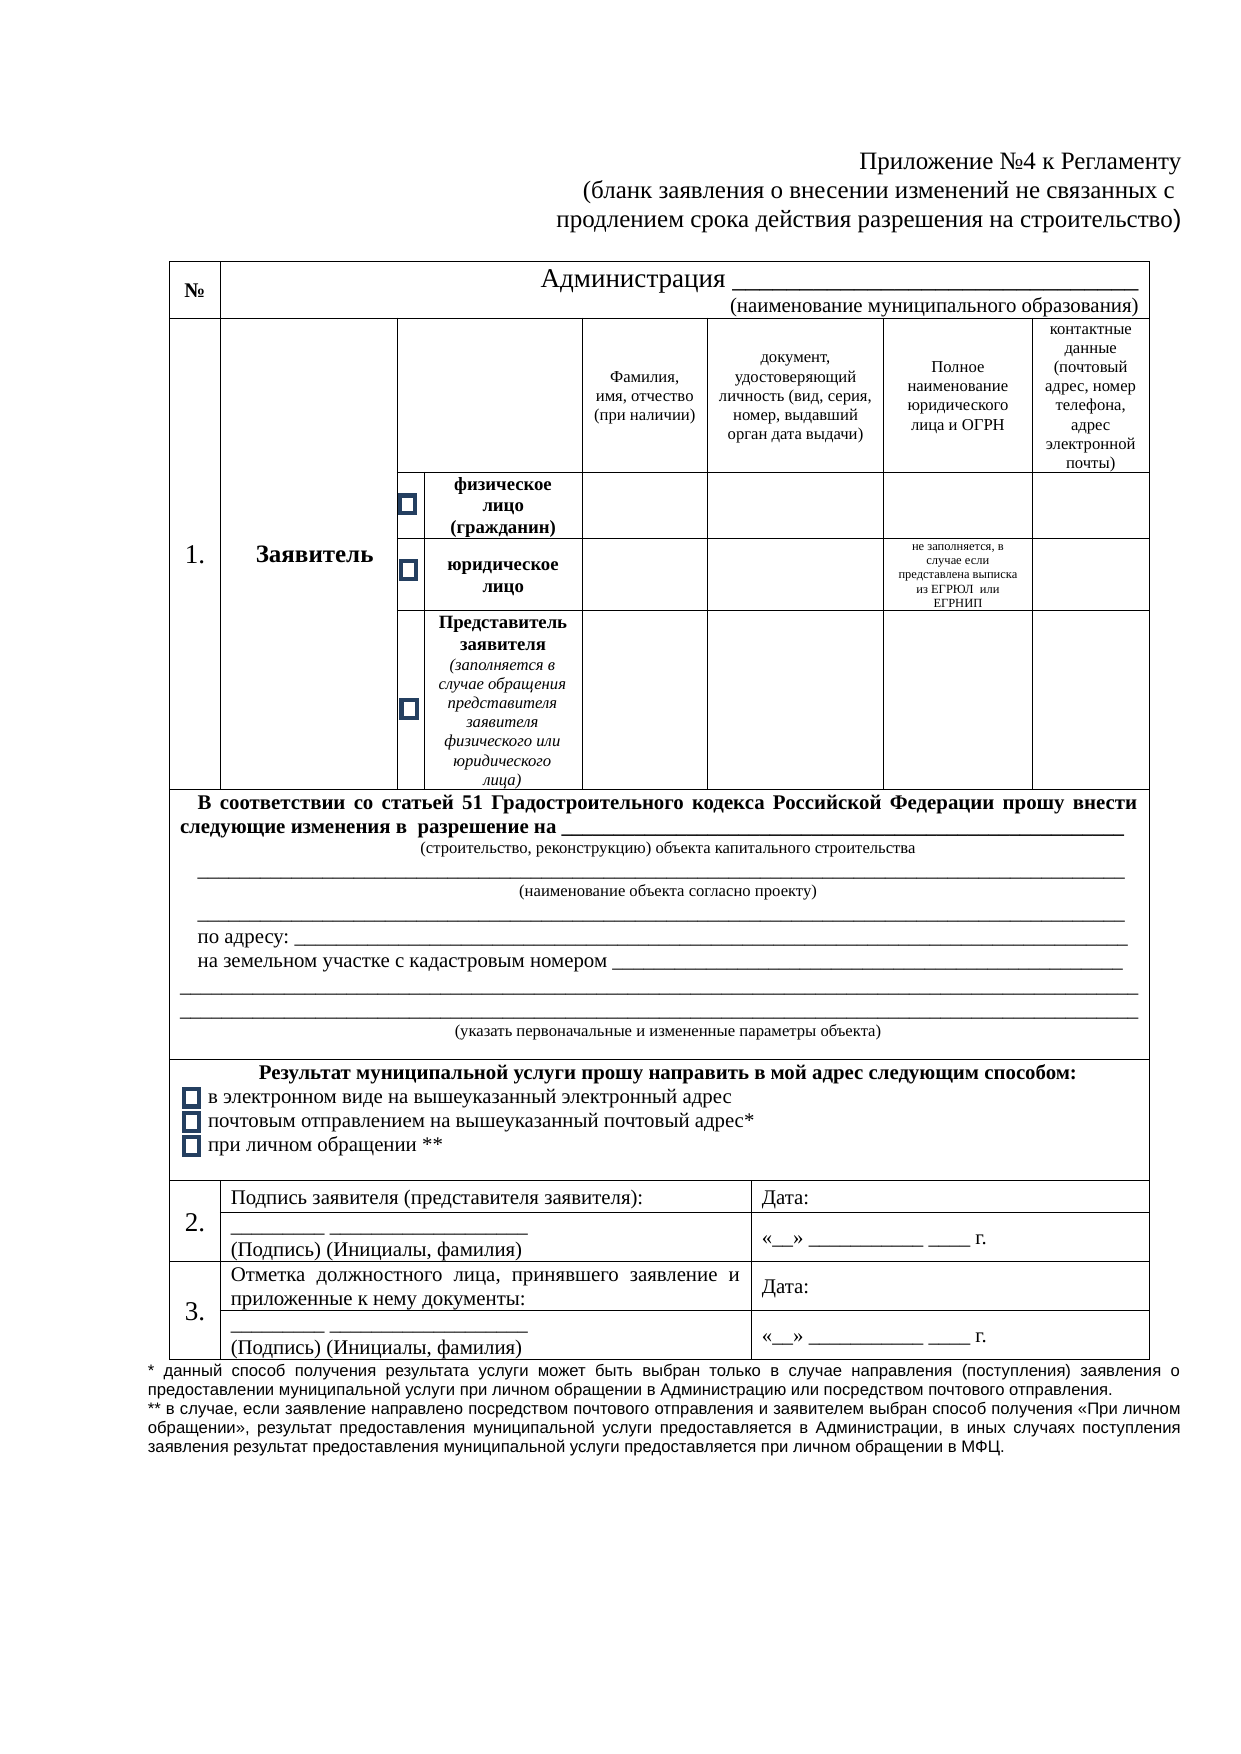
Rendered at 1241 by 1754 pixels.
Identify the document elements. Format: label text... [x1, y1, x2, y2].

text продлением срока действия разрешения на строительство) [148, 203, 1181, 232]
table_cell [398, 473, 424, 537]
table_cell [708, 473, 883, 537]
table_cell [708, 611, 883, 789]
table_cell [1033, 539, 1149, 610]
table_cell физическое лицо (гражданин) [425, 473, 434, 537]
text ** в случае, если заявление направлено посредством почтового отправления и заявителем выбран способ получения «При личном обращении», результат предоставления муниципальной услуги предоставляется в Администрации, в иных случаях поступления заявления результат предоставления муниципальной услуги предоставляется при личном обращении в МФЦ. [148, 1399, 1181, 1456]
table_cell Полное наименование юридического лица и ОГРН [884, 319, 1032, 472]
table_cell Подпись заявителя (представителя заявителя): [221, 1181, 751, 1212]
table_cell 2. [170, 1181, 220, 1261]
table_cell [583, 539, 707, 610]
table_cell 3. [170, 1262, 220, 1359]
table_cell физическое лицо (гражданин) [571, 473, 582, 537]
table_cell Дата: [752, 1181, 1149, 1212]
table_cell контактные данные (почтовый адрес, номер телефона, адрес электронной почты) [1138, 319, 1149, 472]
table_cell Результат муниципальной услуги прошу направить в мой адрес следующим способом: в электронном виде на вышеуказанный электронный адрес почтовым отправлением на вышеуказанный почтовый адрес* при личном обращении ** [170, 1060, 1149, 1180]
table_cell [398, 539, 424, 610]
text * данный способ получения результата услуги может быть выбран только в случае направления (поступления) заявления о предоставлении муниципальной услуги при личном обращении в Администрацию или посредством почтового отправления. [148, 1360, 1181, 1399]
table_cell 1. [170, 319, 220, 789]
table_cell Дата: [752, 1262, 1149, 1310]
text Приложение №4 к Регламенту [148, 146, 1181, 175]
table_cell [583, 473, 707, 537]
table_cell [402, 498, 407, 511]
text (бланк заявления о внесении изменений не связанных с [148, 175, 1181, 203]
table_cell Заявитель [221, 319, 397, 789]
table_cell [708, 539, 883, 610]
table_cell [884, 611, 1032, 789]
table_cell [583, 611, 707, 789]
table_cell В соответствии со статьей 51 Градостроительного кодекса Российской Федерации прошу внести следующие изменения в разрешение на ______________________________________________________ (строительство, реконструкцию) объекта капитального строительства _________________________________________________________________________________________ (наименование объекта согласно проекту) _________________________________________________________________________________________ по адресу: ________________________________________________________________________________ на земельном участке с кадастровым номером _________________________________________________ ________________________________________________________________________________________________________________________________________________________________________________________ (указать первоначальные и измененные параметры объекта) [170, 790, 1149, 1059]
table_cell Фамилия, имя, отчество (при наличии) [583, 319, 707, 472]
table_cell [1033, 473, 1149, 537]
table_header № [170, 262, 220, 317]
table_cell документ, удостоверяющий личность (вид, серия, номер, выдавший орган дата выдачи) [708, 319, 883, 472]
table_cell юридическое лицо [425, 539, 582, 610]
table_cell «__» ___________ ____ г. [752, 1213, 1149, 1261]
table_cell [398, 319, 582, 472]
table_cell [398, 611, 424, 789]
table_cell [1033, 611, 1149, 789]
table_cell [884, 473, 1032, 537]
table_cell «__» ___________ ____ г. [752, 1311, 1149, 1359]
